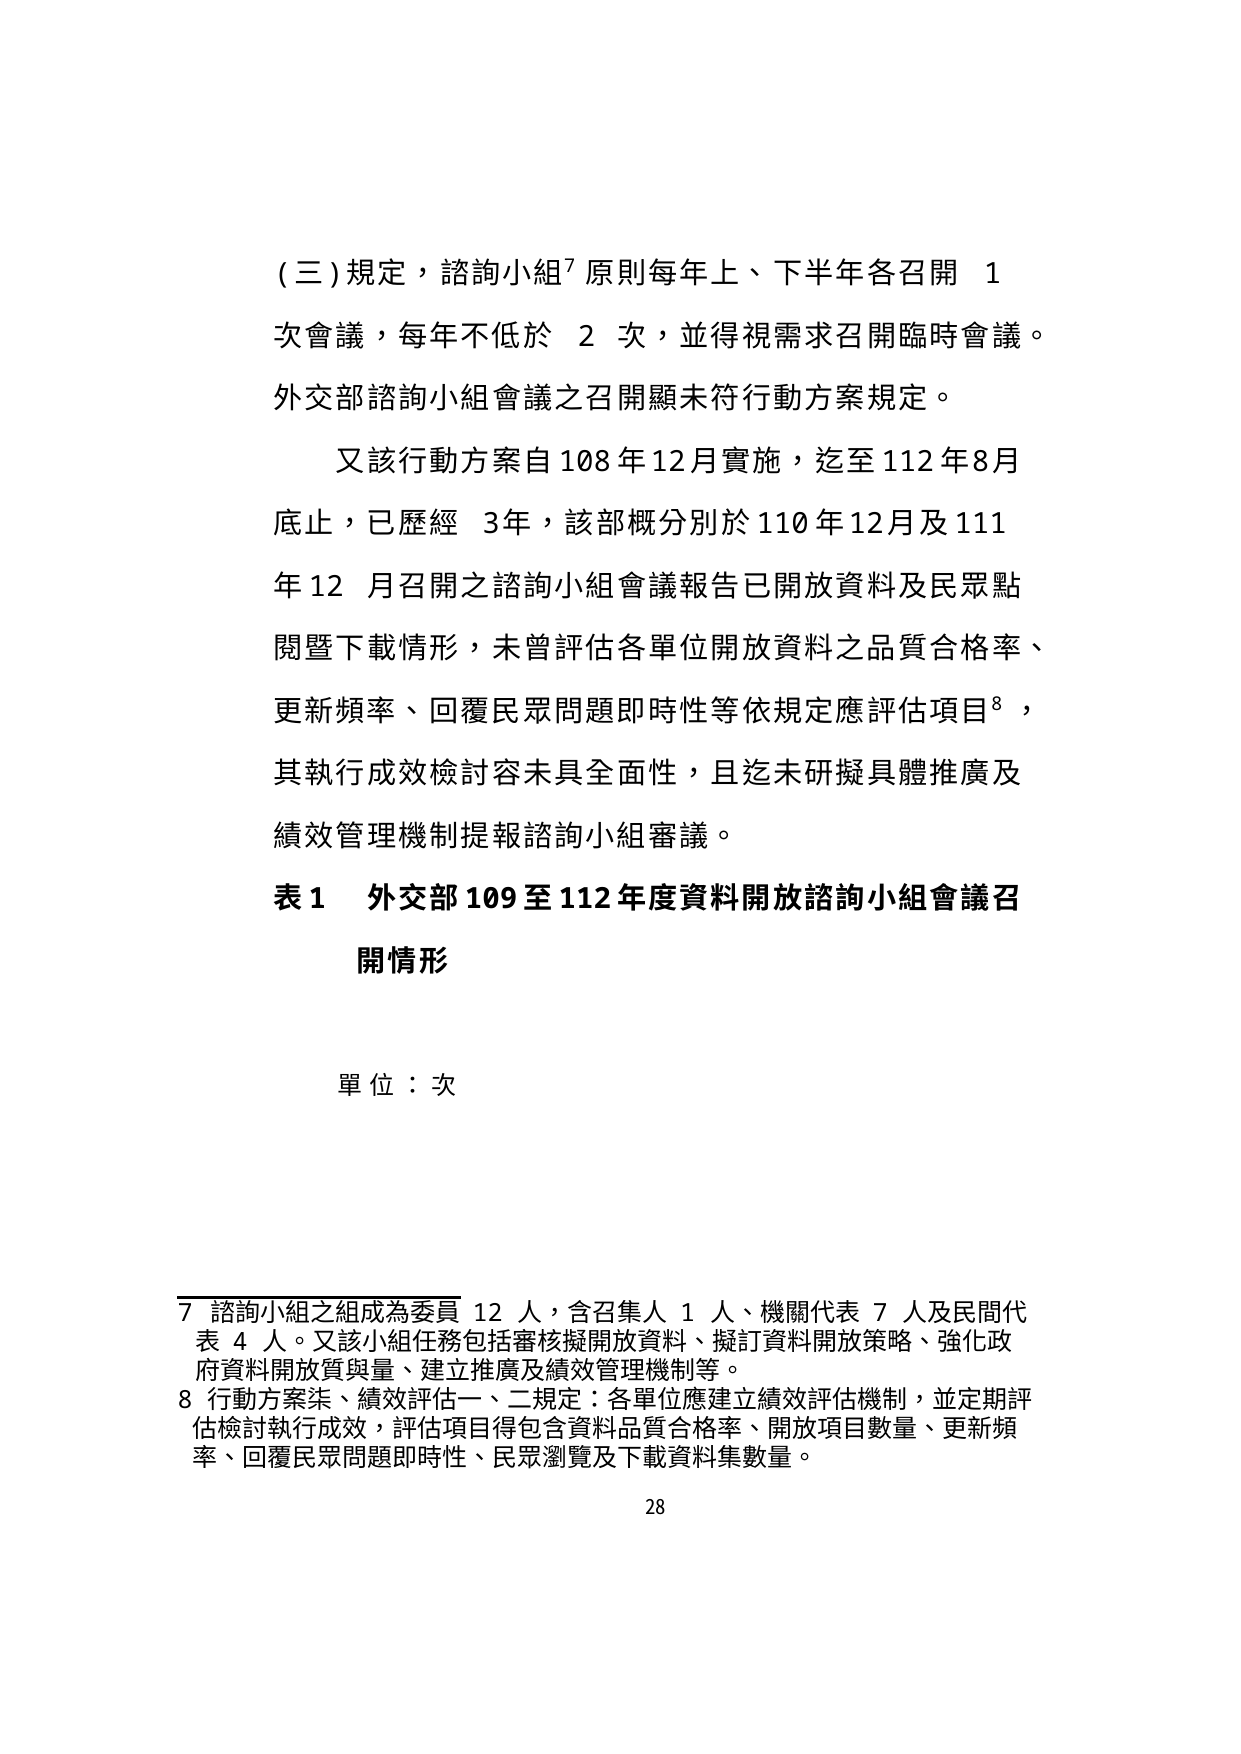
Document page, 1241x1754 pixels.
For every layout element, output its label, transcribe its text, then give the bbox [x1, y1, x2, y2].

text 表1 外交部109至112年度資料開放諮詢小組會議召開情形 [267, 854, 1032, 979]
text 據外交部提供資料，諮詢小組近 4(109至112)年度召開諮詢小組會議共 6次，其中109及110年度各召開2次，111及112年截至8月底止，皆僅於下半年召開1次會議(詳表1)，然依上開行動方案伍、推動體制一、(三)規定，諮詢小組原則每年上、下半年各召開 1 次會議，每年不低於 2 次，並得視需求召開臨時會議。外交部諮詢小組會議之召開顯未符行動方案規定。 [267, 229, 1032, 417]
text 行動方案柒、績效評估一、二規定：各單位應建立績效評估機制，並定期評估檢討執行成效，評估項目得包含資料品質合格率、開放項目數量、更新頻率、回覆民眾問題即時性、民眾瀏覽及下載資料集數量。 [177, 1385, 1034, 1473]
text 諮詢小組之組成為委員 12 人，含召集人 1 人、機關代表 7 人及民間代表 4 人。又該小組任務包括審核擬開放資料、擬訂資料開放策略、強化政府資料開放質與量、建立推廣及績效管理機制等。 [177, 1298, 1034, 1385]
text 單位：次 [326, 979, 1032, 1104]
text 又該行動方案自108年12月實施，迄至112年8月底止，已歷經 3年，該部概分別於110年12月及111年12 月召開之諮詢小組會議報告已開放資料及民眾點閱暨下載情形，未曾評估各單位開放資料之品質合格率、更新頻率、回覆民眾問題即時性等依規定應評估項目，其執行成效檢討容未具全面性，且迄未研擬具體推廣及績效管理機制提報諮詢小組審議。 [267, 417, 1032, 854]
